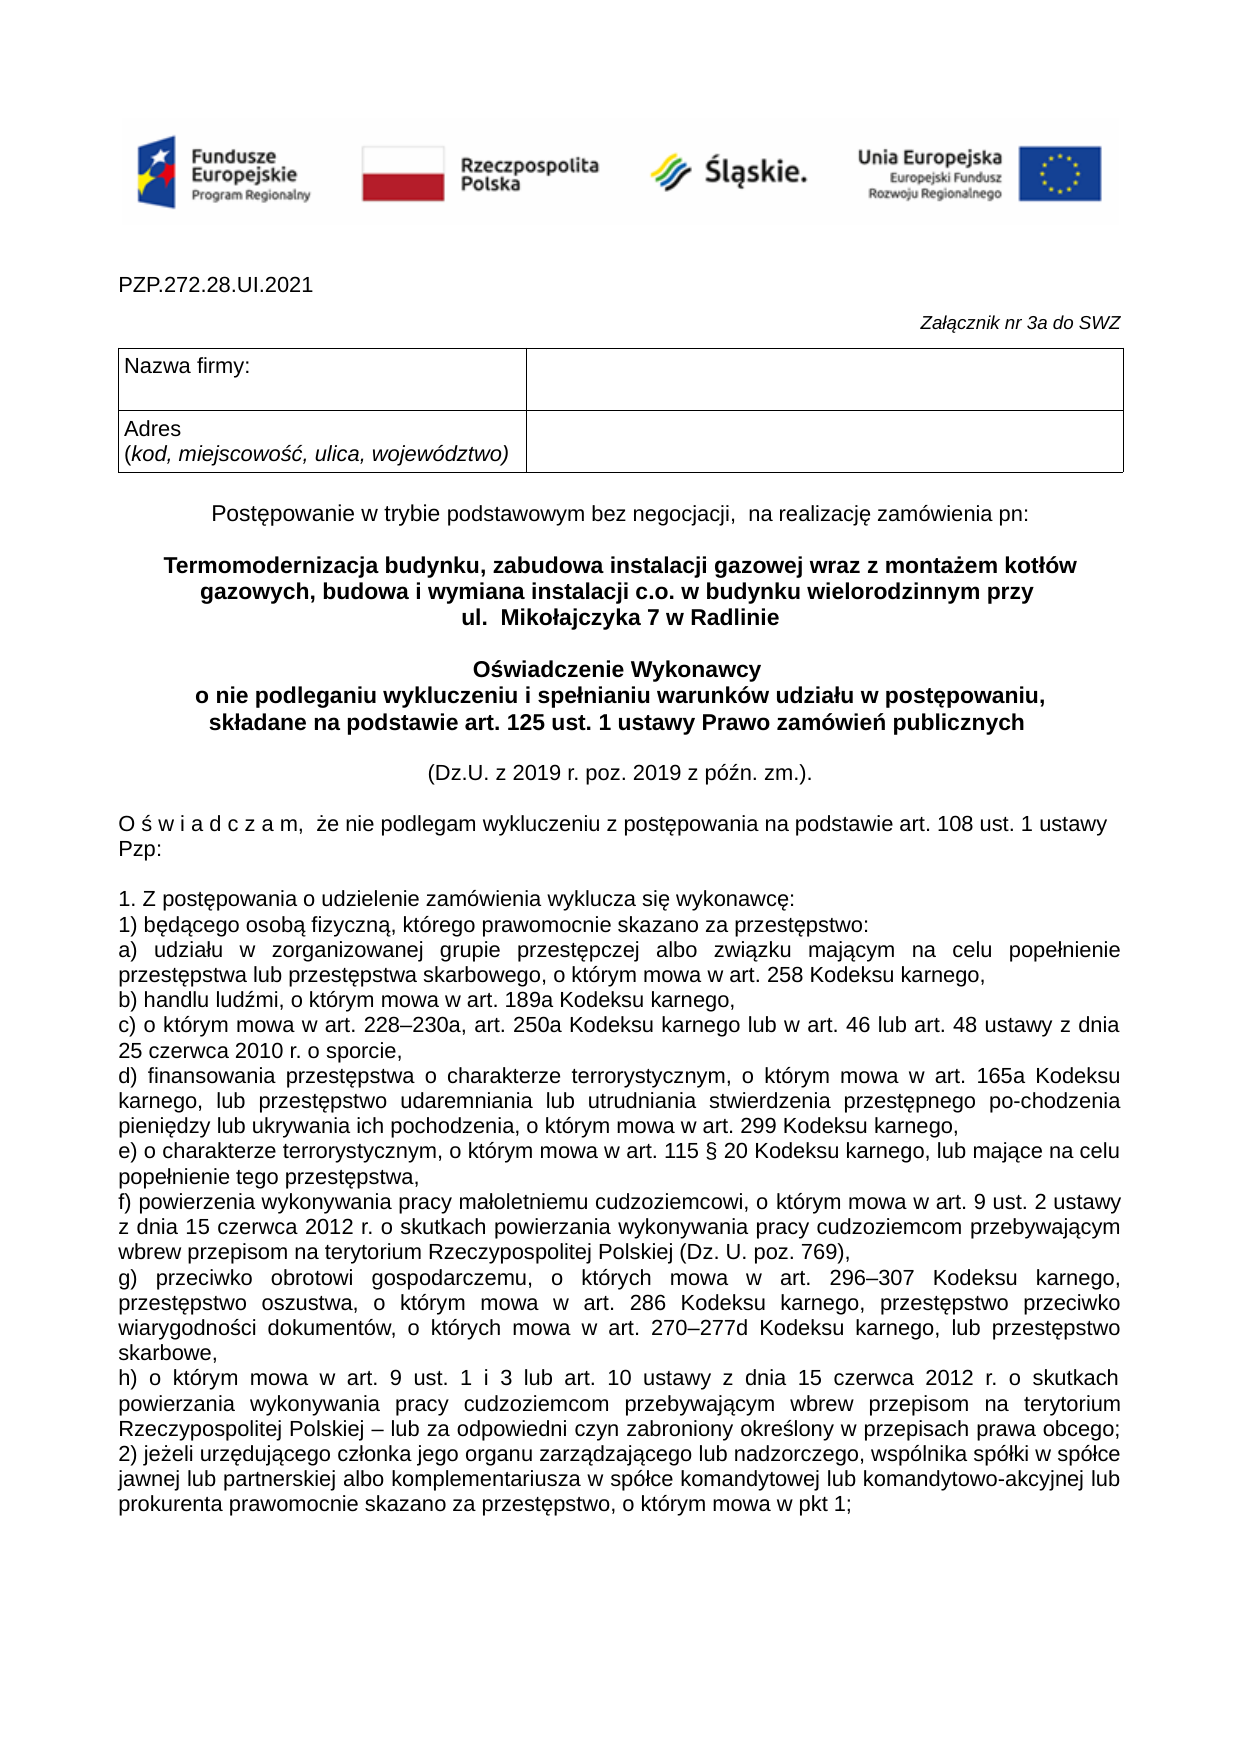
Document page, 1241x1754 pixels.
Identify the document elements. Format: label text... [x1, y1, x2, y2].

text o nie podleganiu wykluczeniu i spełnianiu warunków udziału w postępowaniu, [118, 682, 1122, 709]
text h) o którym mowa w art. 9 ust. 1 i 3 lub art. 10 ustawy z dnia 15 czerwca 2012 r. o skutkach powierzania wykonywania pracy cudzoziemcom przebywającym wbrew przepisom na terytorium Rzeczypospolitej Polskiej – lub za odpowiedni czyn zabroniony określony w przepisach prawa obcego; 2) jeżeli urzędującego członka jego organu zarządzającego lub nadzorczego, wspólnika spółki w spółce jawnej lub partnerskiej albo komplementariusza w spółce komandytowej lub komandytowo-akcyjnej lub prokurenta prawomocnie skazano za przestępstwo, o którym mowa w pkt 1; [118, 1365, 1122, 1516]
text f) powierzenia wykonywania pracy małoletniemu cudzoziemcowi, o którym mowa w art. 9 ust. 2 ustawy z dnia 15 czerwca 2012 r. o skutkach powierzania wykonywania pracy cudzoziemcom przebywającym wbrew przepisom na terytorium Rzeczypospolitej Polskiej (Dz. U. poz. 769), [118, 1189, 1122, 1264]
text Postępowanie w trybie podstawowym bez negocjacji, na realizację zamówienia pn: [118, 500, 1122, 526]
text składane na podstawie art. 125 ust. 1 ustawy Prawo zamówień publicznych [118, 709, 1122, 735]
table_cell [527, 411, 1123, 472]
text PZP.272.28.UI.2021 [118, 272, 1122, 297]
text 1) będącego osobą fizyczną, którego prawomocnie skazano za przestępstwo: [118, 911, 1122, 937]
table_cell Adres (kod, miejscowość, ulica, województwo) [119, 411, 526, 472]
text c) o którym mowa w art. 228–230a, art. 250a Kodeksu karnego lub w art. 46 lub art. 48 ustawy z dnia 25 czerwca 2010 r. o sporcie, [118, 1012, 1122, 1063]
table_header Termomodernizacja budynku, zabudowa instalacji gazowej wraz z montażem kotłów gazowych, budowa i wymiana instalacji c.o. w budynku wielorodzinnym przy ul. Mikołajczyka 7 w Radlinie [118, 552, 1122, 631]
text b) handlu ludźmi, o którym mowa w art. 189a Kodeksu karnego, [118, 987, 1122, 1012]
table_header [527, 349, 1123, 409]
text d) finansowania przestępstwa o charakterze terrorystycznym, o którym mowa w art. 165a Kodeksu karnego, lub przestępstwo udaremniania lub utrudniania stwierdzenia przestępnego po-chodzenia pieniędzy lub ukrywania ich pochodzenia, o którym mowa w art. 299 Kodeksu karnego, [118, 1063, 1122, 1138]
text g) przeciwko obrotowi gospodarczemu, o których mowa w art. 296–307 Kodeksu karnego, przestępstwo oszustwa, o którym mowa w art. 286 Kodeksu karnego, przestępstwo przeciwko wiarygodności dokumentów, o których mowa w art. 270–277d Kodeksu karnego, lub przestępstwo skarbowe, [118, 1264, 1122, 1365]
text e) o charakterze terrorystycznym, o którym mowa w art. 115 § 20 Kodeksu karnego, lub mające na celu popełnienie tego przestępstwa, [118, 1138, 1122, 1189]
text Oświadczenie Wykonawcy [118, 656, 1122, 682]
text (Dz.U. z 2019 r. poz. 2019 z późn. zm.). [118, 760, 1122, 785]
text 1. Z postępowania o udzielenie zamówienia wyklucza się wykonawcę: [118, 886, 1122, 911]
picture [121, 118, 1119, 225]
table_header Nazwa firmy: [119, 349, 526, 409]
text a) udziału w zorganizowanej grupie przestępczej albo związku mającym na celu popełnienie przestępstwa lub przestępstwa skarbowego, o którym mowa w art. 258 Kodeksu karnego, [118, 937, 1122, 987]
text O ś w i a d c z a m, że nie podlegam wykluczeniu z postępowania na podstawie art. 108 ust. 1 ustawy Pzp: [118, 811, 1122, 861]
text Załącznik nr 3a do SWZ [118, 311, 1122, 333]
